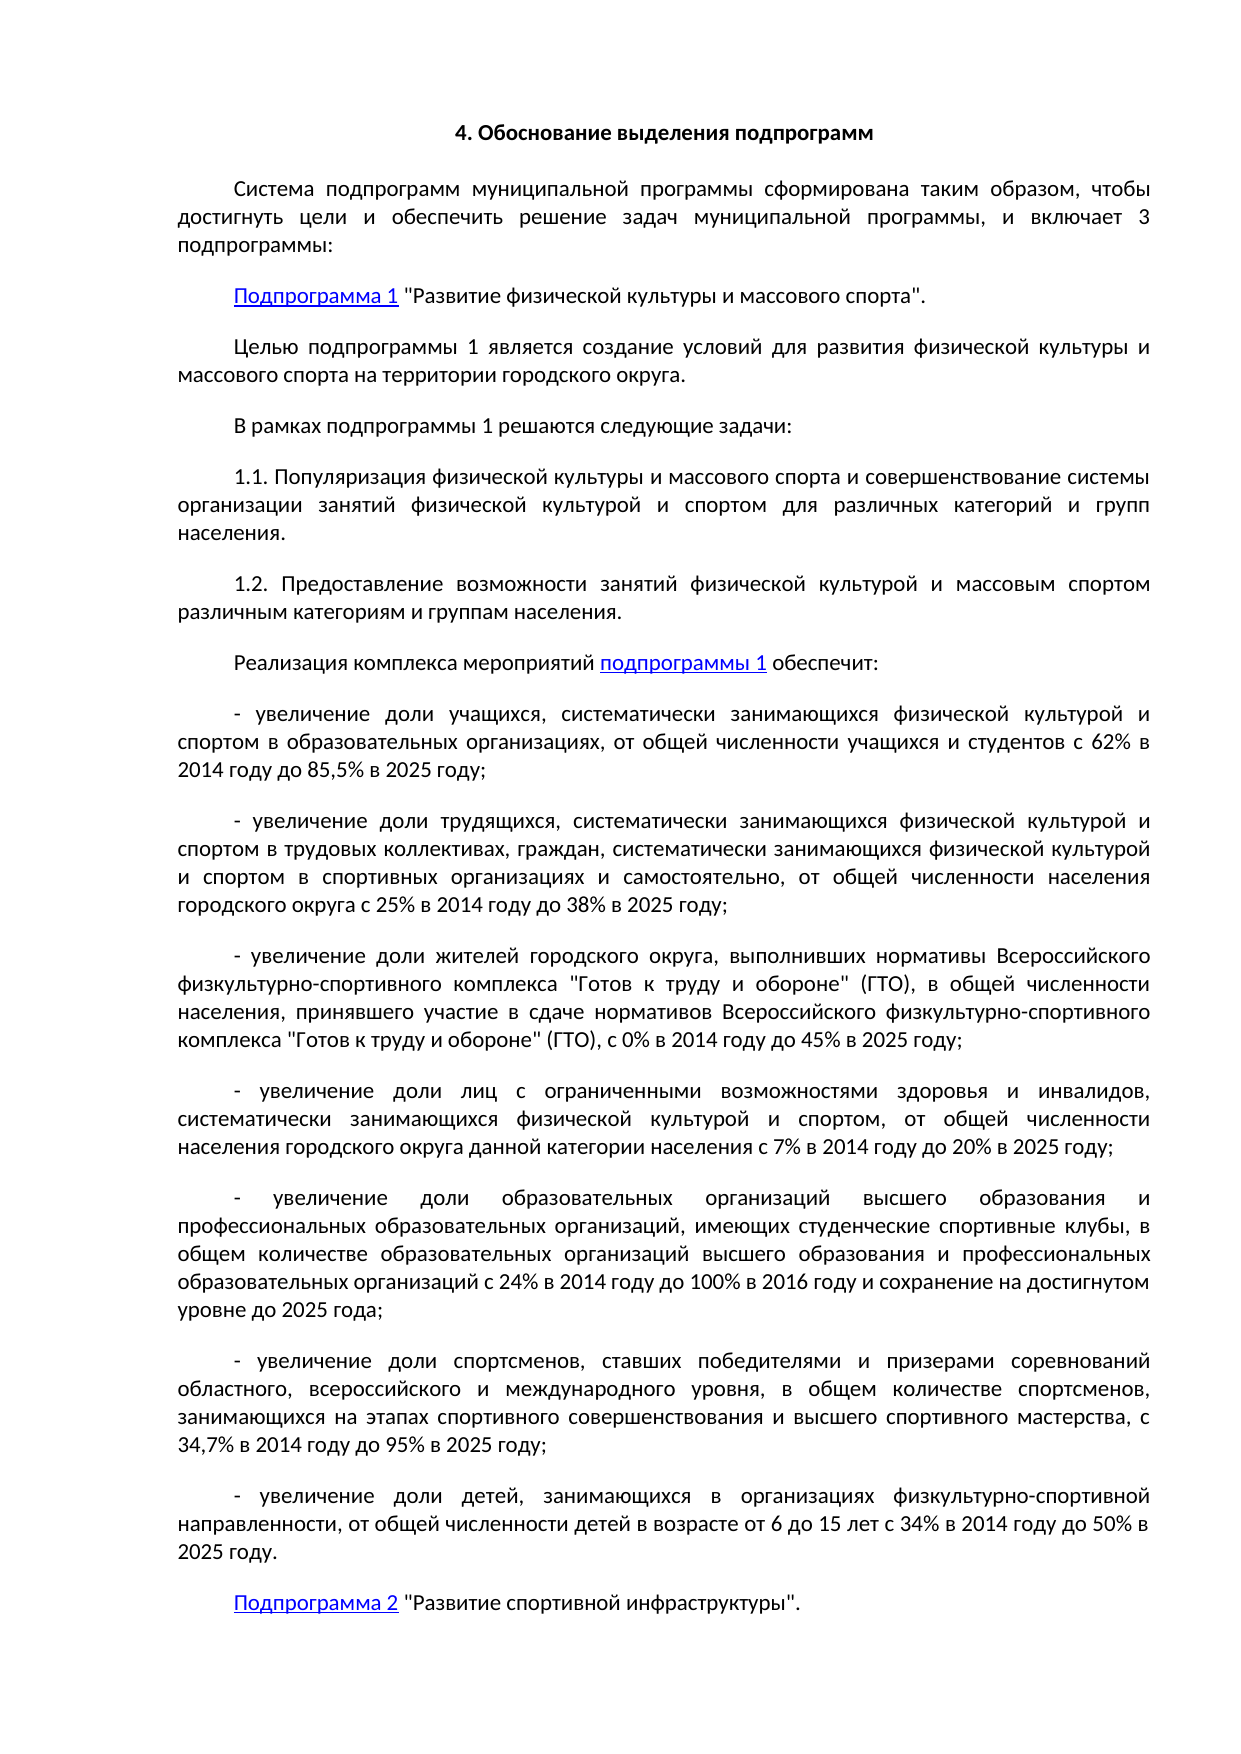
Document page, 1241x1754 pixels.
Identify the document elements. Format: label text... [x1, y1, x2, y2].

text - увеличение доли образовательных организаций высшего образования и профессиональных образовательных организаций, имеющих студенческие спортивные клубы, в общем количестве образовательных организаций высшего образования и профессиональных образовательных организаций с 24% в 2014 году до 100% в 2016 году и сохранение на достигнутом уровне до 2025 года; [177, 1183, 1152, 1323]
title 4. Обоснование выделения подпрограмм [177, 118, 1152, 146]
text - увеличение доли жителей городского округа, выполнивших нормативы Всероссийского физкультурно-спортивного комплекса "Готов к труду и обороне" (ГТО), в общей численности населения, принявшего участие в сдаче нормативов Всероссийского физкультурно-спортивного комплекса "Готов к труду и обороне" (ГТО), с 0% в 2014 году до 45% в 2025 году; [177, 941, 1152, 1053]
text - увеличение доли лиц с ограниченными возможностями здоровья и инвалидов, систематически занимающихся физической культурой и спортом, от общей численности населения городского округа данной категории населения с 7% в 2014 году до 20% в 2025 году; [177, 1076, 1152, 1160]
text - увеличение доли детей, занимающихся в организациях физкультурно-спортивной направленности, от общей численности детей в возрасте от 6 до 15 лет с 34% в 2014 году до 50% в 2025 году. [177, 1481, 1152, 1565]
text - увеличение доли спортсменов, ставших победителями и призерами соревнований областного, всероссийского и международного уровня, в общем количестве спортсменов, занимающихся на этапах спортивного совершенствования и высшего спортивного мастерства, с 34,7% в 2014 году до 95% в 2025 году; [177, 1346, 1152, 1458]
text 1.2. Предоставление возможности занятий физической культурой и массовым спортом различным категориям и группам населения. [177, 569, 1152, 625]
text 1.1. Популяризация физической культуры и массового спорта и совершенствование системы организации занятий физической культурой и спортом для различных категорий и групп населения. [177, 462, 1152, 546]
text В рамках подпрограммы 1 решаются следующие задачи: [177, 411, 1152, 439]
text Система подпрограмм муниципальной программы сформирована таким образом, чтобы достигнуть цели и обеспечить решение задач муниципальной программы, и включает 3 подпрограммы: [177, 174, 1152, 258]
text - увеличение доли учащихся, систематически занимающихся физической культурой и спортом в образовательных организациях, от общей численности учащихся и студентов с 62% в 2014 году до 85,5% в 2025 году; [177, 699, 1152, 783]
text - увеличение доли трудящихся, систематически занимающихся физической культурой и спортом в трудовых коллективах, граждан, систематически занимающихся физической культурой и спортом в спортивных организациях и самостоятельно, от общей численности населения городского округа с 25% в 2014 году до 38% в 2025 году; [177, 806, 1152, 918]
text Реализация комплекса мероприятий подпрограммы 1 обеспечит: [177, 648, 1152, 676]
text Целью подпрограммы 1 является создание условий для развития физической культуры и массового спорта на территории городского округа. [177, 332, 1152, 388]
text Подпрограмма 1 "Развитие физической культуры и массового спорта". [177, 281, 1152, 309]
text Подпрограмма 2 "Развитие спортивной инфраструктуры". [177, 1588, 1152, 1616]
